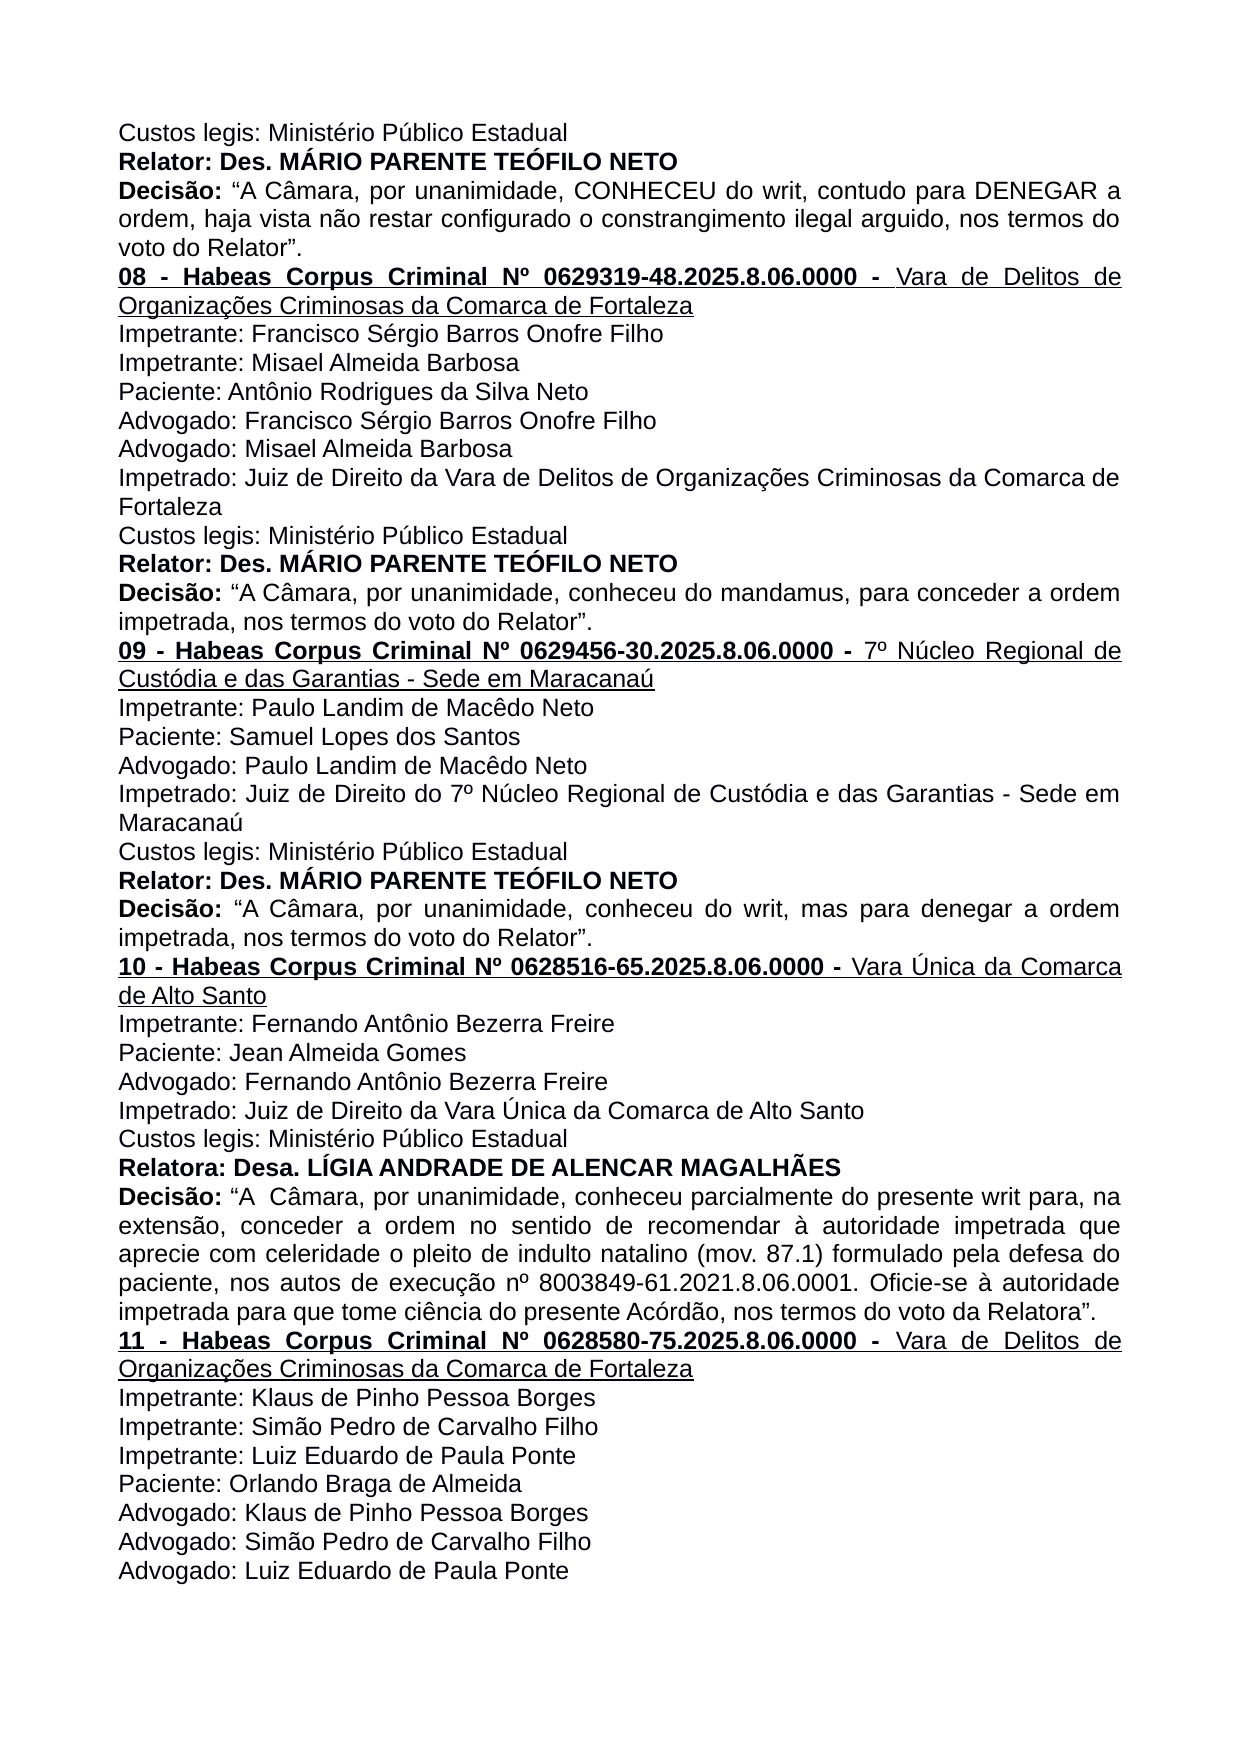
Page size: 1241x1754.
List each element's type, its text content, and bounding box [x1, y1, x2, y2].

text Relator: Des. MÁRIO PARENTE TEÓFILO NETO [118, 549, 1122, 578]
text Organizações Criminosas da Comarca de Fortaleza [118, 288, 1122, 319]
text Paciente: Orlando Braga de Almeida [118, 1469, 1122, 1498]
text Advogado: Simão Pedro de Carvalho Filho [118, 1527, 1122, 1556]
text Paciente: Samuel Lopes dos Santos [118, 722, 1122, 751]
text Custos legis: Ministério Público Estadual [118, 118, 1122, 147]
text Decisão: “A Câmara, por unanimidade, CONHECEU do writ, contudo para DENEGAR a ordem, haja vista não restar configurado o constrangimento ilegal arguido, nos termos do voto do Relator”. [118, 176, 1122, 262]
text Custos legis: Ministério Público Estadual [118, 1124, 1122, 1153]
text Relator: Des. MÁRIO PARENTE TEÓFILO NETO [118, 147, 1122, 176]
text Impetrante: Paulo Landim de Macêdo Neto [118, 693, 1122, 722]
text Advogado: Fernando Antônio Bezerra Freire [118, 1067, 1122, 1096]
text Impetrante: Misael Almeida Barbosa [118, 348, 1122, 377]
text Custos legis: Ministério Público Estadual [118, 837, 1122, 866]
text Advogado: Klaus de Pinho Pessoa Borges [118, 1498, 1122, 1527]
text Impetrado: Juiz de Direito do 7º Núcleo Regional de Custódia e das Garantias - Sede em Maracanaú [118, 779, 1122, 837]
text Advogado: Francisco Sérgio Barros Onofre Filho [118, 406, 1122, 434]
text 08 - Habeas Corpus Criminal Nº 0629319-48.2025.8.06.0000 - Vara de Delitos de [118, 262, 1122, 287]
text Impetrado: Juiz de Direito da Vara de Delitos de Organizações Criminosas da Comarca de Fortaleza [118, 463, 1122, 521]
text Impetrante: Fernando Antônio Bezerra Freire [118, 1009, 1122, 1038]
text Custódia e das Garantias - Sede em Maracanaú [118, 662, 1122, 693]
text Relatora: Desa. LÍGIA ANDRADE DE ALENCAR MAGALHÃES [118, 1153, 1122, 1182]
text Decisão: “A Câmara, por unanimidade, conheceu parcialmente do presente writ para, na extensão, conceder a ordem no sentido de recomendar à autoridade impetrada que aprecie com celeridade o pleito de indulto natalino (mov. 87.1) formulado pela defesa do paciente, nos autos de execução nº 8003849-61.2021.8.06.0001. Oficie-se à autoridade impetrada para que tome ciência do presente Acórdão, nos termos do voto da Relatora”. [118, 1182, 1122, 1326]
text 09 - Habeas Corpus Criminal Nº 0629456-30.2025.8.06.0000 - 7º Núcleo Regional de [118, 636, 1122, 661]
text Advogado: Misael Almeida Barbosa [118, 434, 1122, 463]
text Impetrante: Klaus de Pinho Pessoa Borges [118, 1383, 1122, 1412]
text Relator: Des. MÁRIO PARENTE TEÓFILO NETO [118, 866, 1122, 894]
text Advogado: Luiz Eduardo de Paula Ponte [118, 1556, 1122, 1584]
text Impetrante: Luiz Eduardo de Paula Ponte [118, 1441, 1122, 1469]
text Decisão: “A Câmara, por unanimidade, conheceu do writ, mas para denegar a ordem impetrada, nos termos do voto do Relator”. [118, 894, 1122, 952]
text 11 - Habeas Corpus Criminal Nº 0628580-75.2025.8.06.0000 - Vara de Delitos de [118, 1326, 1122, 1351]
text Advogado: Paulo Landim de Macêdo Neto [118, 751, 1122, 779]
text Impetrante: Simão Pedro de Carvalho Filho [118, 1412, 1122, 1441]
text de Alto Santo [118, 978, 1122, 1009]
text Organizações Criminosas da Comarca de Fortaleza [118, 1352, 1122, 1383]
text 10 - Habeas Corpus Criminal Nº 0628516-65.2025.8.06.0000 - Vara Única da Comarca [118, 952, 1122, 977]
text Paciente: Jean Almeida Gomes [118, 1038, 1122, 1067]
text Impetrante: Francisco Sérgio Barros Onofre Filho [118, 319, 1122, 348]
text Paciente: Antônio Rodrigues da Silva Neto [118, 377, 1122, 406]
text Impetrado: Juiz de Direito da Vara Única da Comarca de Alto Santo [118, 1096, 1122, 1124]
text Decisão: “A Câmara, por unanimidade, conheceu do mandamus, para conceder a ordem impetrada, nos termos do voto do Relator”. [118, 578, 1122, 636]
text Custos legis: Ministério Público Estadual [118, 521, 1122, 549]
